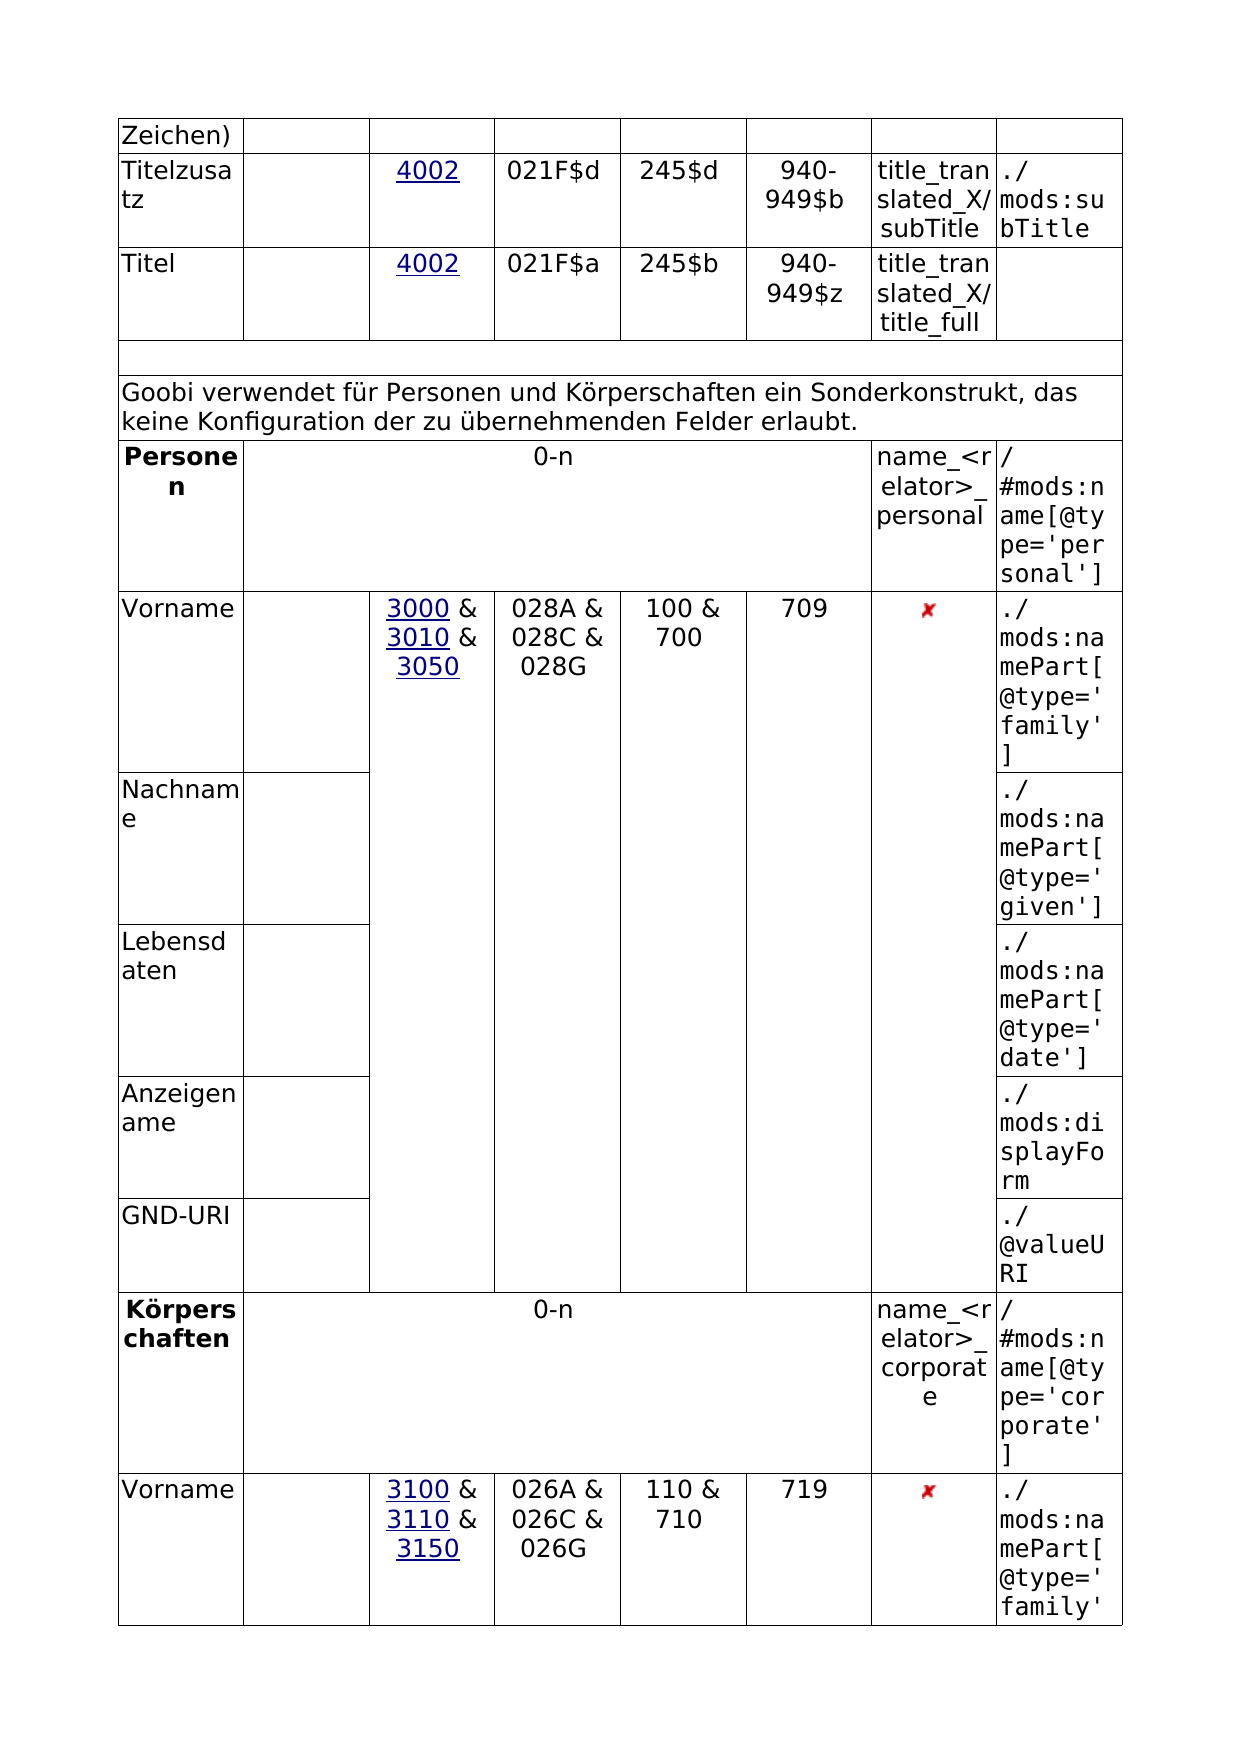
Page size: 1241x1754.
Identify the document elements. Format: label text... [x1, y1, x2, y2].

table_cell 3100 & 3110 & 3150 [370, 1474, 494, 1624]
table_cell ./mods:displayForm [997, 1077, 1122, 1198]
table_cell [244, 1077, 369, 1198]
table_cell 021F$a [495, 248, 620, 340]
table_cell Titelzusatz [119, 154, 243, 247]
table_cell [119, 341, 1122, 375]
table_cell ./mods:namePart[@type='family' [997, 1474, 1122, 1624]
table_cell 719 [747, 1474, 871, 1624]
table_cell ./mods:subTitle [997, 154, 1122, 247]
table_cell Zeichen) [119, 119, 243, 153]
table_cell [244, 1474, 369, 1624]
table_cell [244, 119, 369, 153]
picture [922, 603, 938, 618]
table_cell 709 [747, 592, 871, 1292]
table_cell 3000 & 3010 & 3050 [370, 592, 494, 1292]
table_cell [244, 248, 369, 340]
table_cell Personen [119, 441, 243, 591]
table_cell 940-949$b [747, 154, 871, 247]
table_cell [244, 773, 369, 924]
table_cell 4002 [370, 154, 494, 247]
table_cell name_<relator>_corporate [872, 1293, 996, 1473]
table_cell [370, 119, 494, 153]
table_cell 100 & 700 [621, 592, 746, 1292]
table_cell 028A & 028C & 028G [495, 592, 620, 1292]
table_cell 940-949$z [747, 248, 871, 340]
table_cell [747, 119, 871, 153]
table_cell name_<relator>_personal [872, 441, 996, 591]
table_cell [244, 592, 369, 772]
table_cell ./mods:namePart[@type='given'] [997, 773, 1122, 924]
table_cell ./mods:namePart[@type='family'] [997, 592, 1122, 772]
table_cell Vorname [119, 1474, 243, 1624]
table_cell 110 & 710 [621, 1474, 746, 1624]
table_cell [872, 119, 996, 153]
table_cell 4002 [370, 248, 494, 340]
table_cell ./@valueURI [997, 1199, 1122, 1292]
table_cell [244, 925, 369, 1076]
picture [922, 1485, 938, 1499]
table_cell [621, 119, 746, 153]
table_cell [244, 1199, 369, 1292]
table_cell Goobi verwendet für Personen und Körperschaften ein Sonderkonstrukt, das keine Konfiguration der zu übernehmenden Felder erlaubt. [119, 376, 1122, 439]
table_cell 0-n [244, 441, 871, 591]
table_cell [495, 119, 620, 153]
table_cell [244, 154, 369, 247]
table_cell 0-n [244, 1293, 871, 1473]
table_cell Anzeigename [119, 1077, 243, 1198]
table_cell /#mods:name[@type='corporate'] [997, 1293, 1122, 1473]
table_cell Körperschaften [119, 1293, 243, 1473]
table_cell title_translated_X/subTitle [872, 154, 996, 247]
table_cell Nachname [119, 773, 243, 924]
table_cell /#mods:name[@type='personal'] [997, 441, 1122, 591]
table_cell 245$d [621, 154, 746, 247]
table_cell 021F$d [495, 154, 620, 247]
table_cell Titel [119, 248, 243, 340]
table_cell Lebensdaten [119, 925, 243, 1076]
table_cell GND-URI [119, 1199, 243, 1292]
table_cell [872, 592, 996, 1292]
table_cell ./mods:namePart[@type='date'] [997, 925, 1122, 1076]
table_cell 026A & 026C & 026G [495, 1474, 620, 1624]
table_cell [872, 1474, 996, 1624]
table_cell 245$b [621, 248, 746, 340]
table_cell Vorname [119, 592, 243, 772]
table_cell title_translated_X/title_full [872, 248, 996, 340]
table_cell [997, 119, 1122, 153]
table_cell [997, 248, 1122, 340]
